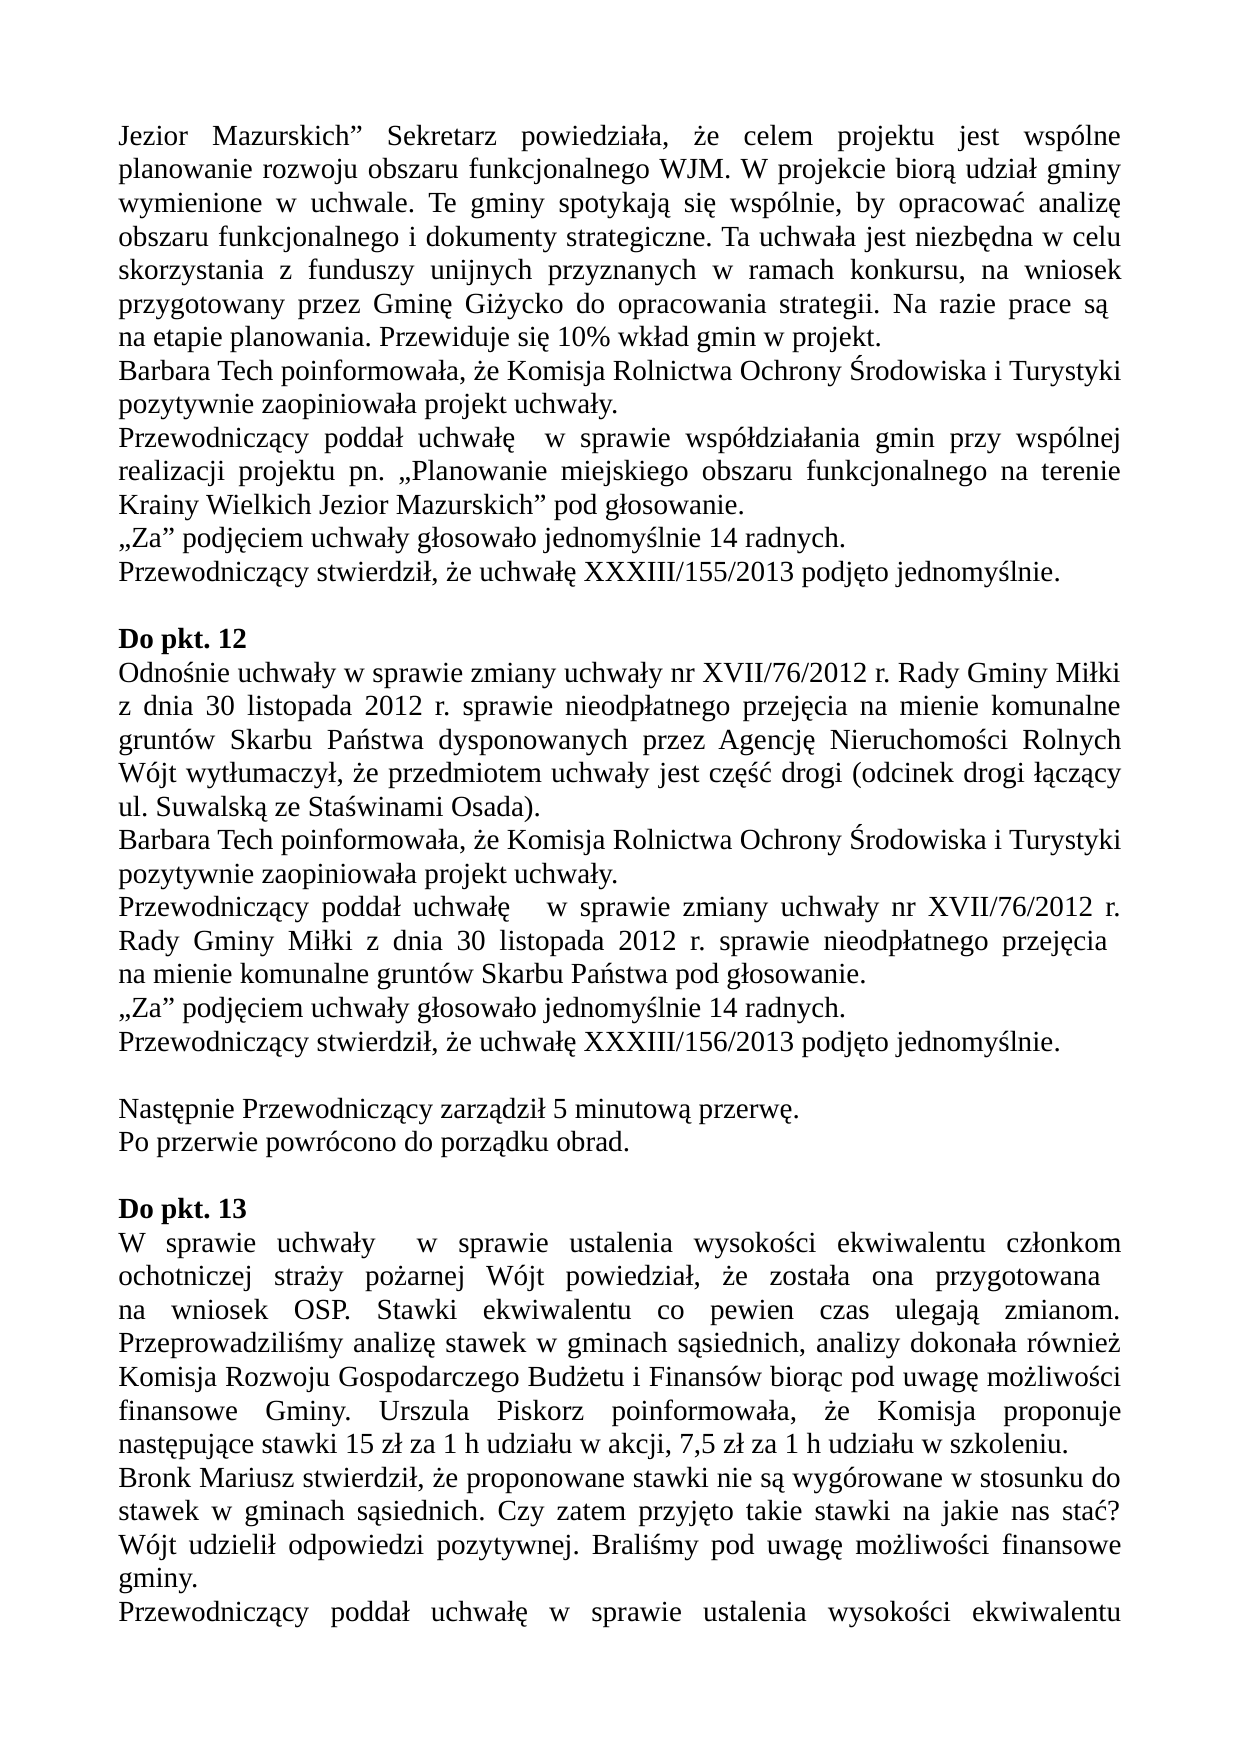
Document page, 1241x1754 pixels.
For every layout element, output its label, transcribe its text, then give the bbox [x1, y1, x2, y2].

text Do pkt. 12 [118, 621, 1122, 655]
text „Za” podjęciem uchwały głosowało jednomyślnie 14 radnych. [118, 990, 1122, 1024]
text Barbara Tech poinformowała, że Komisja Rolnictwa Ochrony Środowiska i Turystyki pozytywnie zaopiniowała projekt uchwały. [118, 353, 1122, 420]
text Przewodniczący poddał uchwałę w sprawie zmiany uchwały nr XVII/76/2012 r. Rady Gminy Miłki z dnia 30 listopada 2012 r. sprawie nieodpłatnego przejęcia na mienie komunalne gruntów Skarbu Państwa pod głosowanie. [118, 889, 1122, 990]
text Przewodniczący poddał uchwałę w sprawie współdziałania gmin przy wspólnej realizacji projektu pn. „Planowanie miejskiego obszaru funkcjonalnego na terenie Krainy Wielkich Jezior Mazurskich” pod głosowanie. [118, 420, 1122, 521]
text Przewodniczący stwierdził, że uchwałę XXXIII/156/2013 podjęto jednomyślnie. [118, 1024, 1122, 1057]
text Barbara Tech poinformowała, że Komisja Rolnictwa Ochrony Środowiska i Turystyki pozytywnie zaopiniowała projekt uchwały. [118, 822, 1122, 889]
text Przewodniczący stwierdził, że uchwałę XXXIII/155/2013 podjęto jednomyślnie. [118, 554, 1122, 588]
text Przewodniczący poddał uchwałę w sprawie ustalenia wysokości ekwiwalentu [118, 1594, 1122, 1627]
text Następnie Przewodniczący zarządził 5 minutową przerwę. [118, 1091, 1122, 1124]
text W sprawie uchwały w sprawie ustalenia wysokości ekwiwalentu członkom ochotniczej straży pożarnej Wójt powiedział, że została ona przygotowana na wniosek OSP. Stawki ekwiwalentu co pewien czas ulegają zmianom. Przeprowadziliśmy analizę stawek w gminach sąsiednich, analizy dokonała również Komisja Rozwoju Gospodarczego Budżetu i Finansów biorąc pod uwagę możliwości finansowe Gminy. Urszula Piskorz poinformowała, że Komisja proponuje następujące stawki 15 zł za 1 h udziału w akcji, 7,5 zł za 1 h udziału w szkoleniu. [118, 1225, 1122, 1460]
text Odnośnie uchwały w sprawie zmiany uchwały nr XVII/76/2012 r. Rady Gminy Miłki z dnia 30 listopada 2012 r. sprawie nieodpłatnego przejęcia na mienie komunalne gruntów Skarbu Państwa dysponowanych przez Agencję Nieruchomości Rolnych Wójt wytłumaczył, że przedmiotem uchwały jest część drogi (odcinek drogi łączący ul. Suwalską ze Staświnami Osada). [118, 655, 1122, 822]
text Jezior Mazurskich” Sekretarz powiedziała, że celem projektu jest wspólne planowanie rozwoju obszaru funkcjonalnego WJM. W projekcie biorą udział gminy wymienione w uchwale. Te gminy spotykają się wspólnie, by opracować analizę obszaru funkcjonalnego i dokumenty strategiczne. Ta uchwała jest niezbędna w celu skorzystania z funduszy unijnych przyznanych w ramach konkursu, na wniosek przygotowany przez Gminę Giżycko do opracowania strategii. Na razie prace są na etapie planowania. Przewiduje się 10% wkład gmin w projekt. [118, 118, 1122, 353]
text Po przerwie powrócono do porządku obrad. [118, 1124, 1122, 1158]
text Do pkt. 13 [118, 1191, 1122, 1225]
text Bronk Mariusz stwierdził, że proponowane stawki nie są wygórowane w stosunku do stawek w gminach sąsiednich. Czy zatem przyjęto takie stawki na jakie nas stać? Wójt udzielił odpowiedzi pozytywnej. Braliśmy pod uwagę możliwości finansowe gminy. [118, 1460, 1122, 1594]
text „Za” podjęciem uchwały głosowało jednomyślnie 14 radnych. [118, 521, 1122, 554]
